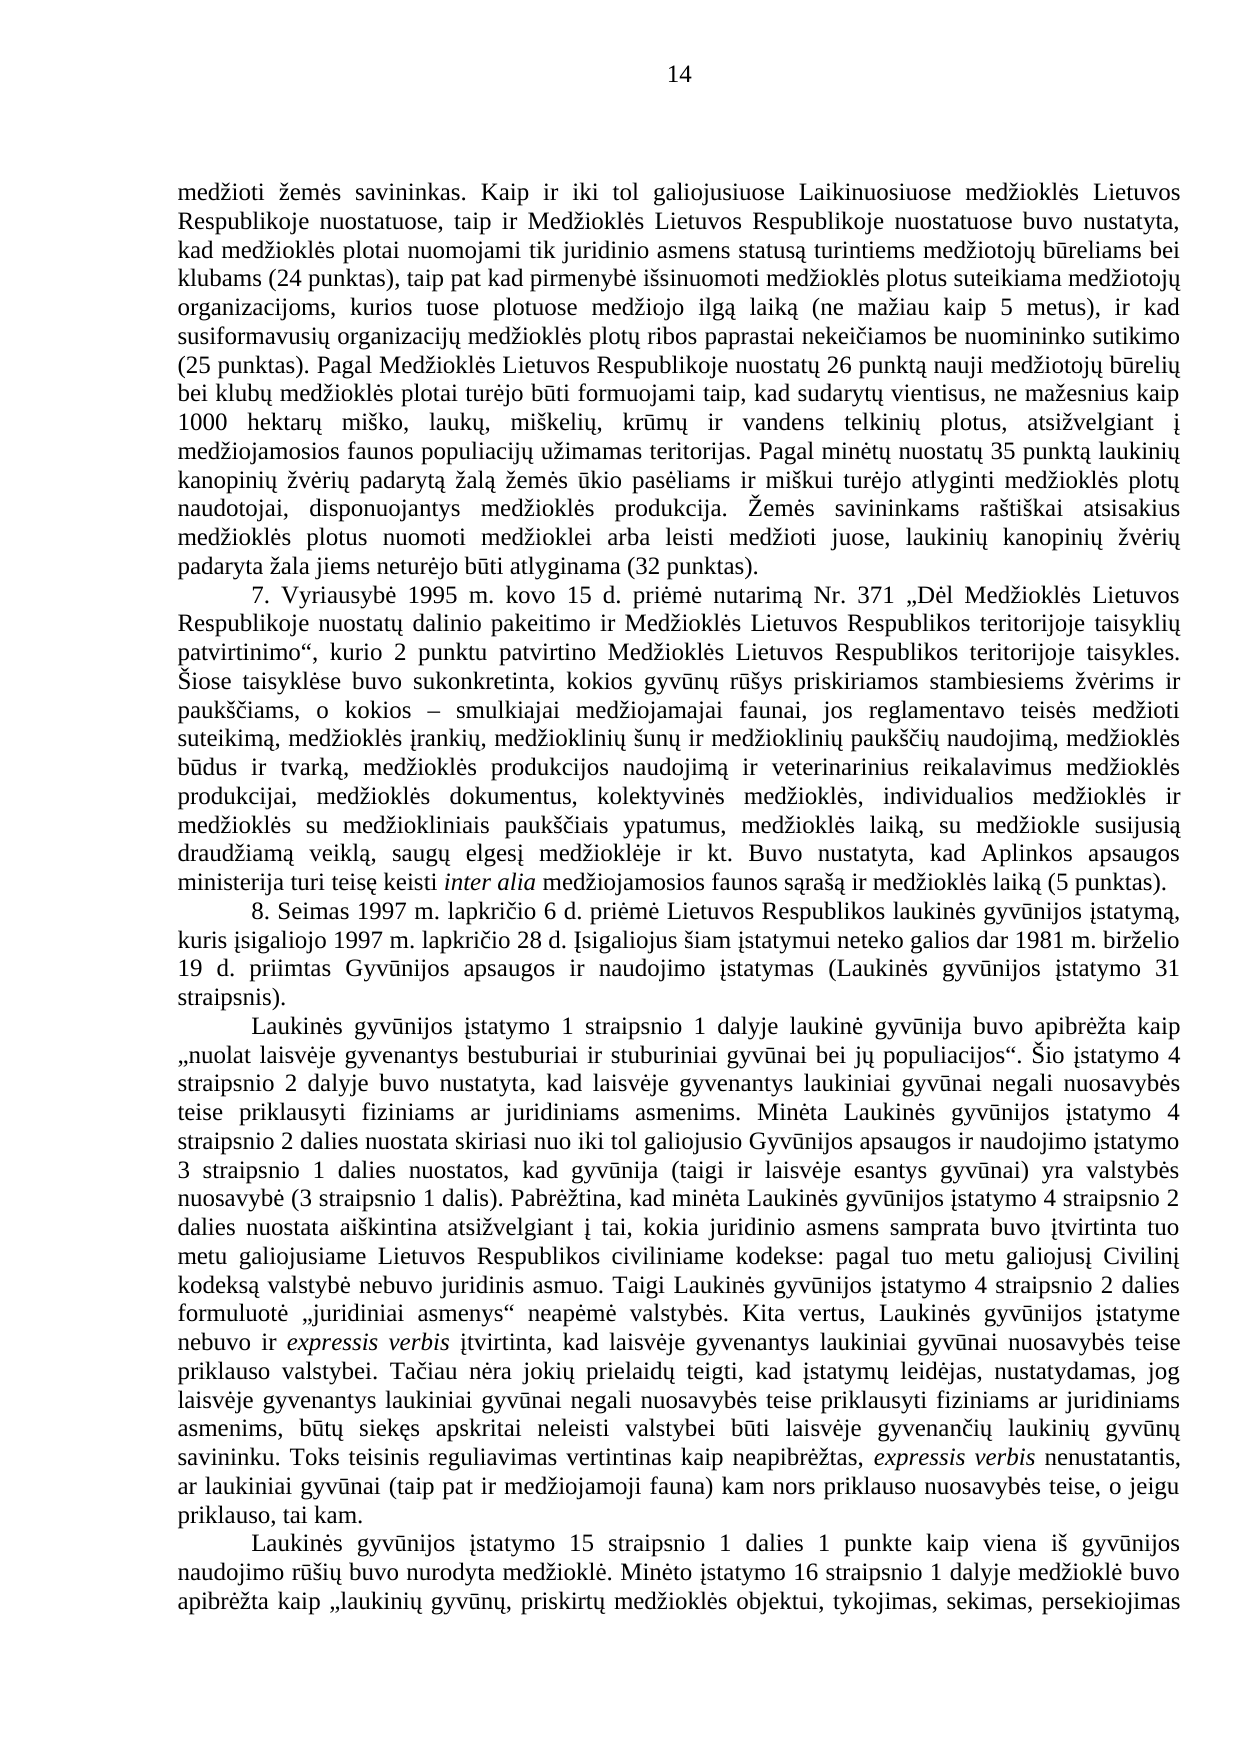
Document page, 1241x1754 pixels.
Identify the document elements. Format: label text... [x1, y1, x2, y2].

text Laukinės gyvūnijos įstatymo 15 straipsnio 1 dalies 1 punkte kaip viena iš gyvūnijos naudojimo rūšių buvo nurodyta medžioklė. Minėto įstatymo 16 straipsnio 1 dalyje medžioklė buvo apibrėžta kaip „laukinių gyvūnų, priskirtų medžioklės objektui, tykojimas, sekimas, persekiojimas [177, 1528, 1181, 1615]
text 7. Vyriausybė 1995 m. kovo 15 d. priėmė nutarimą Nr. 371 „Dėl Medžioklės Lietuvos Respublikoje nuostatų dalinio pakeitimo ir Medžioklės Lietuvos Respublikos teritorijoje taisyklių patvirtinimo“, kurio 2 punktu patvirtino Medžioklės Lietuvos Respublikos teritorijoje taisykles. Šiose taisyklėse buvo sukonkretinta, kokios gyvūnų rūšys priskiriamos stambiesiems žvėrims ir paukščiams, o kokios – smulkiajai medžiojamajai faunai, jos reglamentavo teisės medžioti suteikimą, medžioklės įrankių, medžioklinių šunų ir medžioklinių paukščių naudojimą, medžioklės būdus ir tvarką, medžioklės produkcijos naudojimą ir veterinarinius reikalavimus medžioklės produkcijai, medžioklės dokumentus, kolektyvinės medžioklės, individualios medžioklės ir medžioklės su medžiokliniais paukščiais ypatumus, medžioklės laiką, su medžiokle susijusią draudžiamą veiklą, saugų elgesį medžioklėje ir kt. Buvo nustatyta, kad Aplinkos apsaugos ministerija turi teisę keisti inter alia medžiojamosios faunos sąrašą ir medžioklės laiką (5 punktas). [177, 580, 1181, 896]
text medžioti žemės savininkas. Kaip ir iki tol galiojusiuose Laikinuosiuose medžioklės Lietuvos Respublikoje nuostatuose, taip ir Medžioklės Lietuvos Respublikoje nuostatuose buvo nustatyta, kad medžioklės plotai nuomojami tik juridinio asmens statusą turintiems medžiotojų būreliams bei klubams (24 punktas), taip pat kad pirmenybė išsinuomoti medžioklės plotus suteikiama medžiotojų organizacijoms, kurios tuose plotuose medžiojo ilgą laiką (ne mažiau kaip 5 metus), ir kad susiformavusių organizacijų medžioklės plotų ribos paprastai nekeičiamos be nuomininko sutikimo (25 punktas). Pagal Medžioklės Lietuvos Respublikoje nuostatų 26 punktą nauji medžiotojų būrelių bei klubų medžioklės plotai turėjo būti formuojami taip, kad sudarytų vientisus, ne mažesnius kaip 1000 hektarų miško, laukų, miškelių, krūmų ir vandens telkinių plotus, atsižvelgiant į medžiojamosios faunos populiacijų užimamas teritorijas. Pagal minėtų nuostatų 35 punktą laukinių kanopinių žvėrių padarytą žalą žemės ūkio pasėliams ir miškui turėjo atlyginti medžioklės plotų naudotojai, disponuojantys medžioklės produkcija. Žemės savininkams raštiškai atsisakius medžioklės plotus nuomoti medžioklei arba leisti medžioti juose, laukinių kanopinių žvėrių padaryta žala jiems neturėjo būti atlyginama (32 punktas). [177, 177, 1181, 580]
text Laukinės gyvūnijos įstatymo 1 straipsnio 1 dalyje laukinė gyvūnija buvo apibrėžta kaip „nuolat laisvėje gyvenantys bestuburiai ir stuburiniai gyvūnai bei jų populiacijos“. Šio įstatymo 4 straipsnio 2 dalyje buvo nustatyta, kad laisvėje gyvenantys laukiniai gyvūnai negali nuosavybės teise priklausyti fiziniams ar juridiniams asmenims. Minėta Laukinės gyvūnijos įstatymo 4 straipsnio 2 dalies nuostata skiriasi nuo iki tol galiojusio Gyvūnijos apsaugos ir naudojimo įstatymo 3 straipsnio 1 dalies nuostatos, kad gyvūnija (taigi ir laisvėje esantys gyvūnai) yra valstybės nuosavybė (3 straipsnio 1 dalis). Pabrėžtina, kad minėta Laukinės gyvūnijos įstatymo 4 straipsnio 2 dalies nuostata aiškintina atsižvelgiant į tai, kokia juridinio asmens samprata buvo įtvirtinta tuo metu galiojusiame Lietuvos Respublikos civiliniame kodekse: pagal tuo metu galiojusį Civilinį kodeksą valstybė nebuvo juridinis asmuo. Taigi Laukinės gyvūnijos įstatymo 4 straipsnio 2 dalies formuluotė „juridiniai asmenys“ neapėmė valstybės. Kita vertus, Laukinės gyvūnijos įstatyme nebuvo ir expressis verbis įtvirtinta, kad laisvėje gyvenantys laukiniai gyvūnai nuosavybės teise priklauso valstybei. Tačiau nėra jokių prielaidų teigti, kad įstatymų leidėjas, nustatydamas, jog laisvėje gyvenantys laukiniai gyvūnai negali nuosavybės teise priklausyti fiziniams ar juridiniams asmenims, būtų siekęs apskritai neleisti valstybei būti laisvėje gyvenančių laukinių gyvūnų savininku. Toks teisinis reguliavimas vertintinas kaip neapibrėžtas, expressis verbis nenustatantis, ar laukiniai gyvūnai (taip pat ir medžiojamoji fauna) kam nors priklauso nuosavybės teise, o jeigu priklauso, tai kam. [177, 1011, 1181, 1528]
text 8. Seimas 1997 m. lapkričio 6 d. priėmė Lietuvos Respublikos laukinės gyvūnijos įstatymą, kuris įsigaliojo 1997 m. lapkričio 28 d. Įsigaliojus šiam įstatymui neteko galios dar 1981 m. birželio 19 d. priimtas Gyvūnijos apsaugos ir naudojimo įstatymas (Laukinės gyvūnijos įstatymo 31 straipsnis). [177, 896, 1181, 1011]
